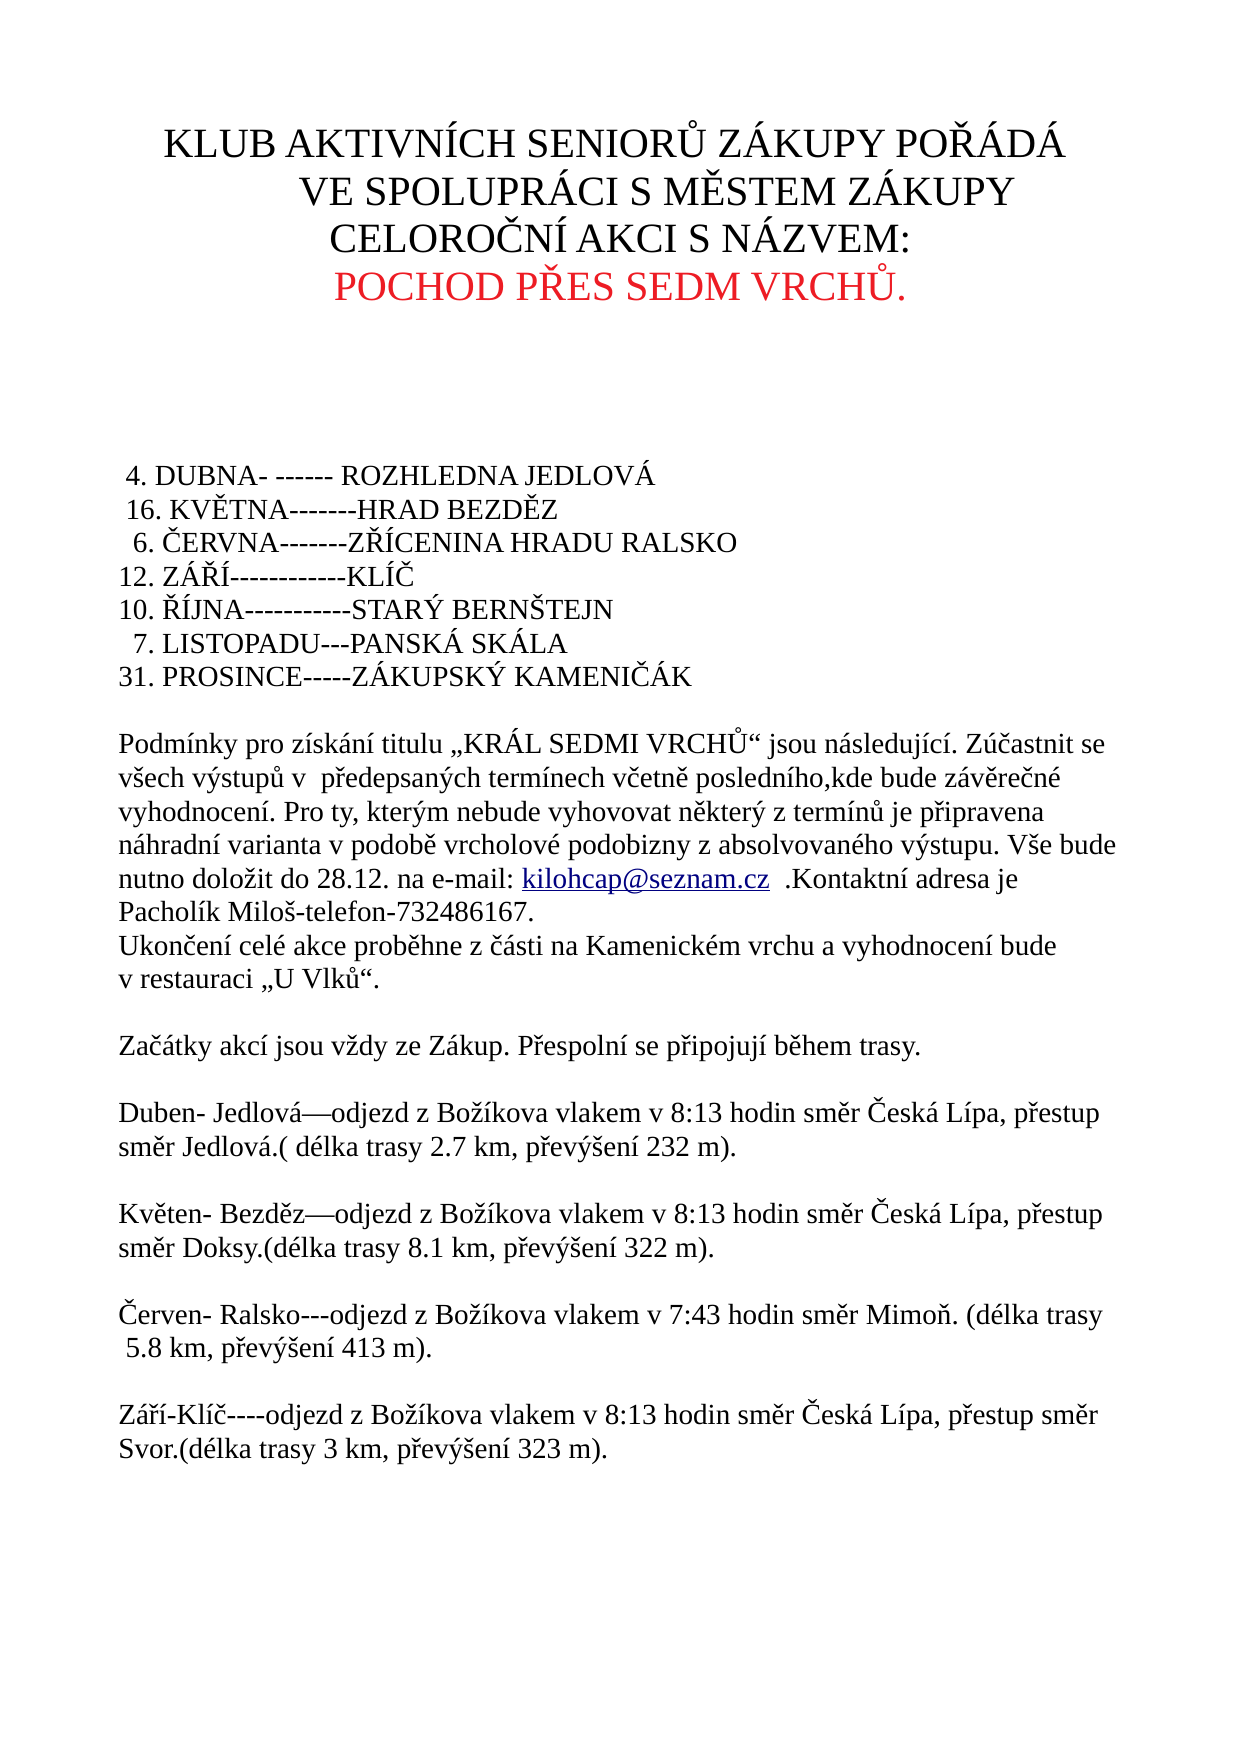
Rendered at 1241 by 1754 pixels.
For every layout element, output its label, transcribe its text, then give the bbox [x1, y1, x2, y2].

text 5.8 km, převýšení 413 m). [118, 1330, 1122, 1364]
text Začátky akcí jsou vždy ze Zákup. Přespolní se připojují během trasy. [118, 1028, 1122, 1062]
text 31. PROSINCE-----ZÁKUPSKÝ KAMENIČÁK [118, 659, 1122, 693]
text Ukončení celé akce proběhne z části na Kamenickém vrchu a vyhodnocení bude [118, 928, 1122, 961]
text Květen- Bezděz—odjezd z Božíkova vlakem v 8:13 hodin směr Česká Lípa, přestup směr Doksy.(délka trasy 8.1 km, převýšení 322 m). [118, 1196, 1122, 1263]
text 6. ČERVNA-------ZŘÍCENINA HRADU RALSKO [118, 525, 1122, 559]
text všech výstupů v předepsaných termínech včetně posledního,kde bude závěrečné vyhodnocení. Pro ty, kterým nebude vyhovovat některý z termínů je připravena náhradní varianta v podobě vrcholové podobizny z absolvovaného výstupu. Vše bude nutno doložit do 28.12. na e-mail: kilohcap@seznam.cz .Kontaktní adresa je Pacholík Miloš-telefon-732486167. [118, 760, 1122, 928]
text Podmínky pro získání titulu „KRÁL SEDMI VRCHŮ“ jsou následující. Zúčastnit se [118, 727, 1122, 760]
text 16. KVĚTNA-------HRAD BEZDĚZ [118, 492, 1122, 525]
text 7. LISTOPADU---PANSKÁ SKÁLA [118, 626, 1122, 659]
text v restauraci „U Vlků“. [118, 961, 1122, 995]
text 12. ZÁŘÍ------------KLÍČ [118, 559, 1122, 592]
text KLUB AKTIVNÍCH SENIORŮ ZÁKUPY POŘÁDÁ [118, 118, 1122, 166]
text Duben- Jedlová—odjezd z Božíkova vlakem v 8:13 hodin směr Česká Lípa, přestup směr Jedlová.( délka trasy 2.7 km, převýšení 232 m). [118, 1096, 1122, 1163]
text POCHOD PŘES SEDM VRCHŮ. [118, 262, 1122, 310]
text CELOROČNÍ AKCI S NÁZVEM: [118, 214, 1122, 262]
text 10. ŘÍJNA-----------STARÝ BERNŠTEJN [118, 592, 1122, 626]
text Září-Klíč----odjezd z Božíkova vlakem v 8:13 hodin směr Česká Lípa, přestup směr Svor.(délka trasy 3 km, převýšení 323 m). [118, 1397, 1122, 1464]
text 4. DUBNA- ------ ROZHLEDNA JEDLOVÁ [118, 458, 1122, 492]
text VE SPOLUPRÁCI S MĚSTEM ZÁKUPY [118, 166, 1122, 214]
text Červen- Ralsko---odjezd z Božíkova vlakem v 7:43 hodin směr Mimoň. (délka trasy [118, 1297, 1122, 1330]
